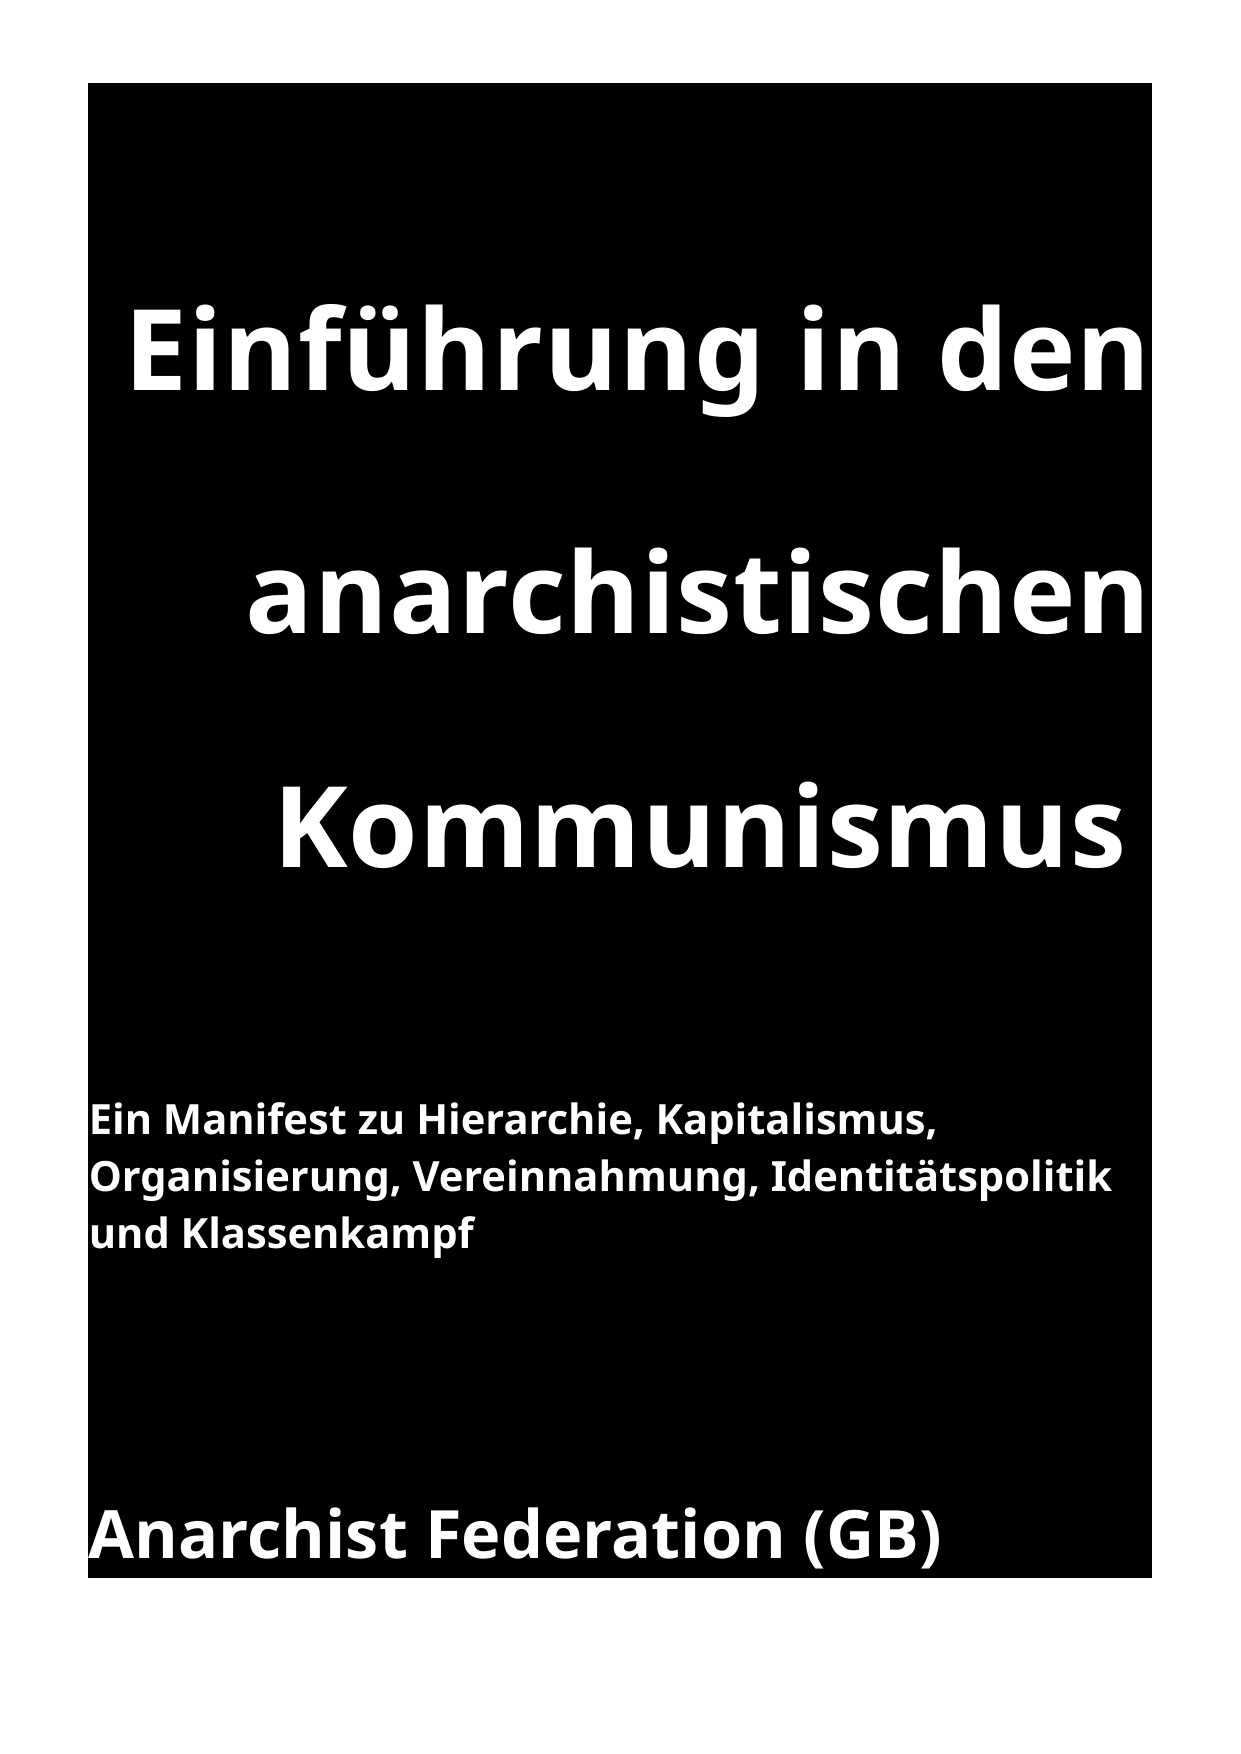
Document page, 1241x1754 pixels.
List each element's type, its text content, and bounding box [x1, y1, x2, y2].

text Einführung in den anarchistischen Kommunismus [88, 270, 1152, 900]
text Ein Manifest zu Hierarchie, Kapitalismus, Organisierung, Vereinnahmung, Identitätspolitik und Klassenkampf [88, 1090, 1152, 1260]
text Anarchist Federation (GB) [88, 1487, 1152, 1578]
